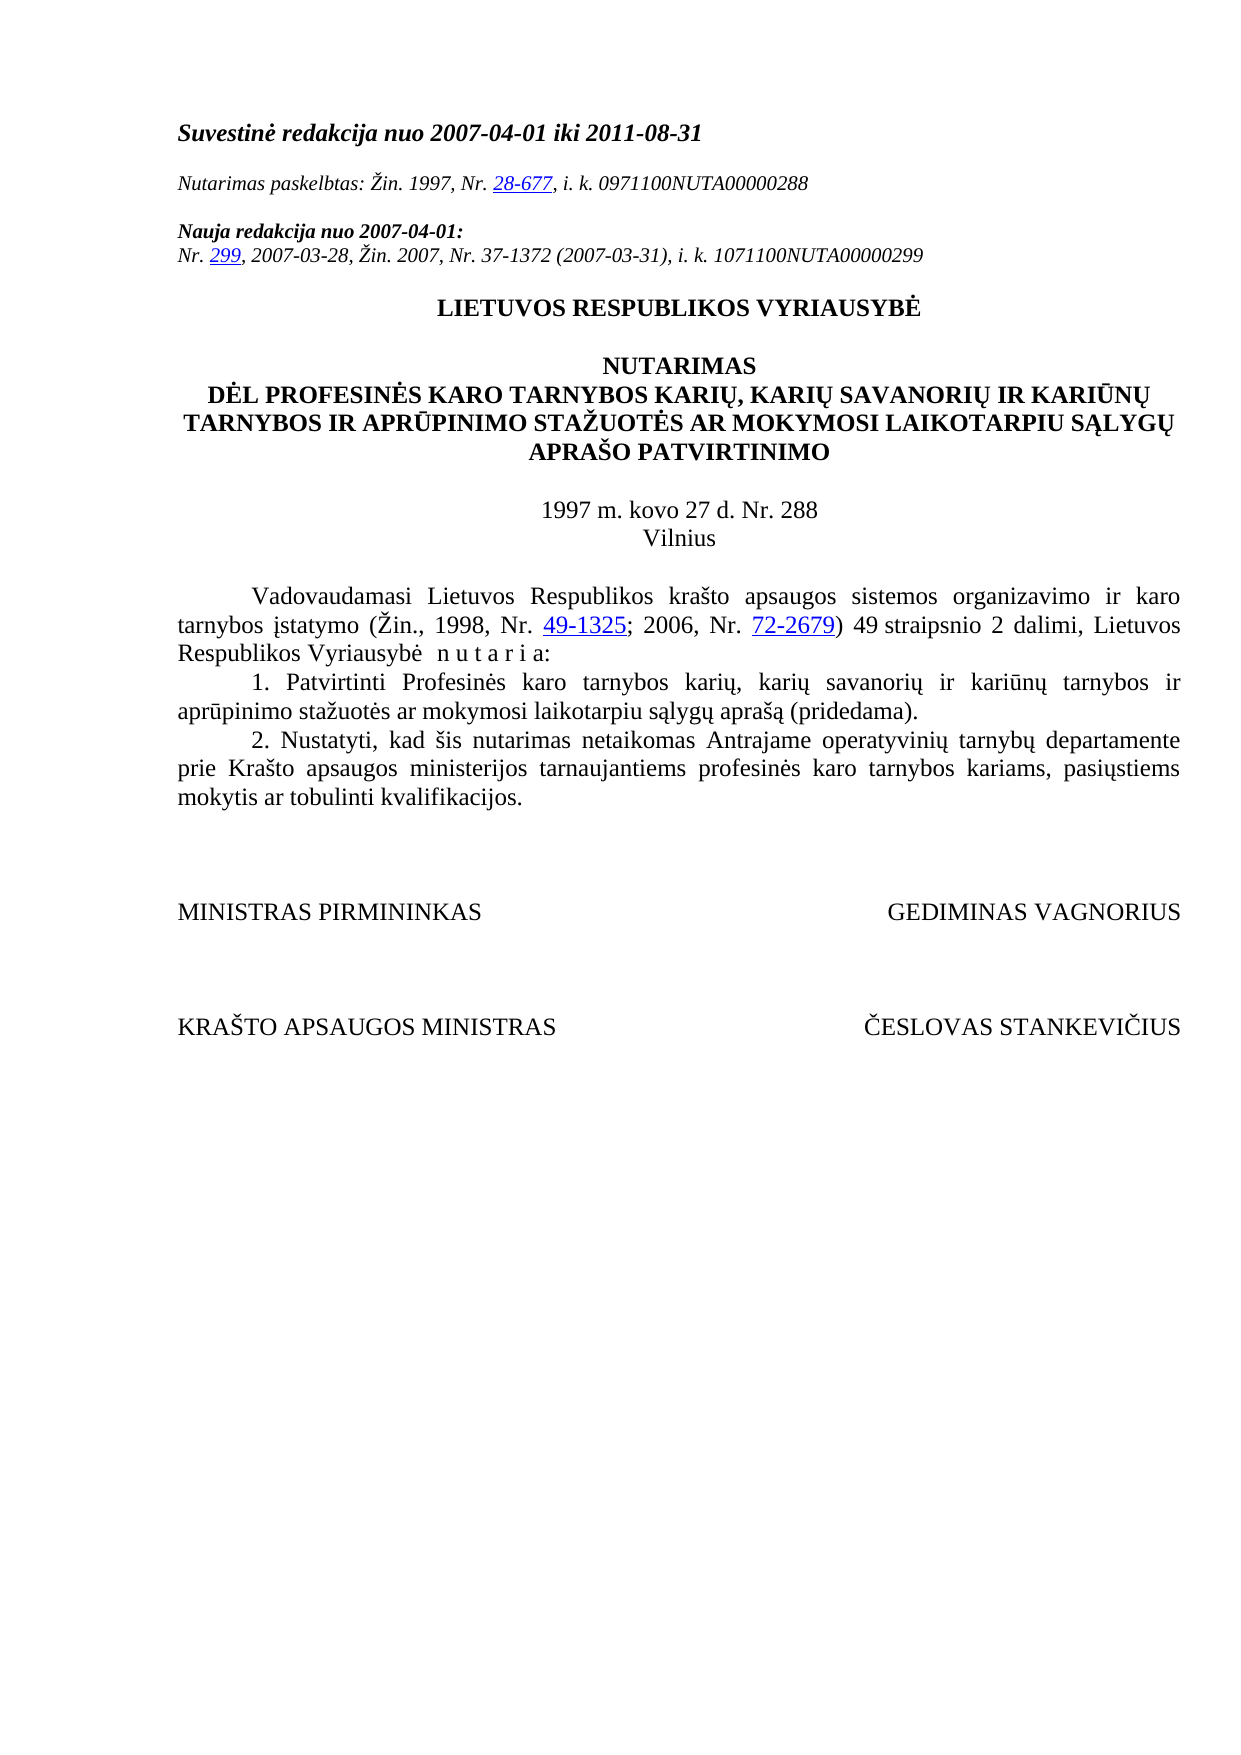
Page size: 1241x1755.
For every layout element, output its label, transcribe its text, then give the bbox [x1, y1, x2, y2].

text Nauja redakcija nuo 2007-04-01: [177, 219, 1181, 243]
text 2. Nustatyti, kad šis nutarimas netaikomas Antrajame operatyvinių tarnybų departamente prie Krašto apsaugos ministerijos tarnaujantiems profesinės karo tarnybos kariams, pasiųstiems mokytis ar tobulinti kvalifikacijos. [177, 725, 1181, 811]
text Vilnius [177, 523, 1181, 552]
text KRAŠTO APSAUGOS MINISTRAS ČESLOVAS STANKEVIČIUS [177, 1012, 1181, 1041]
text DĖL Profesinės karo tarnybos karių, karių savanorių ir kariūnų tarnybos ir aprūpinimo stažuotės ar mokymosi laikotarpiu sąlygų aprašo patvirtinimo [177, 380, 1181, 466]
text NUTARIMAS [177, 351, 1181, 380]
text LIETUVOS RESPUBLIKOS VYRIAUSYBĖ [177, 293, 1181, 322]
text 1. Patvirtinti Profesinės karo tarnybos karių, karių savanorių ir kariūnų tarnybos ir aprūpinimo stažuotės ar mokymosi laikotarpiu sąlygų aprašą (pridedama). [177, 667, 1181, 725]
text MINISTRAS PIRMININKAS GEDIMINAS VAGNORIUS [177, 897, 1181, 926]
text Vadovaudamasi Lietuvos Respublikos krašto apsaugos sistemos organizavimo ir karo tarnybos įstatymo (Žin., 1998, Nr. 49-1325; 2006, Nr. 72-2679) 49 straipsnio 2 dalimi, Lietuvos Respublikos Vyriausybė nutaria: [177, 581, 1181, 667]
text Nutarimas paskelbtas: Žin. 1997, Nr. 28-677, i. k. 0971100NUTA00000288 [177, 171, 1181, 195]
text 1997 m. kovo 27 d. Nr. 288 [177, 495, 1181, 523]
text Suvestinė redakcija nuo 2007-04-01 iki 2011-08-31 [177, 118, 1181, 147]
text Nr. 299, 2007-03-28, Žin. 2007, Nr. 37-1372 (2007-03-31), i. k. 1071100NUTA00000299 [177, 243, 1181, 267]
